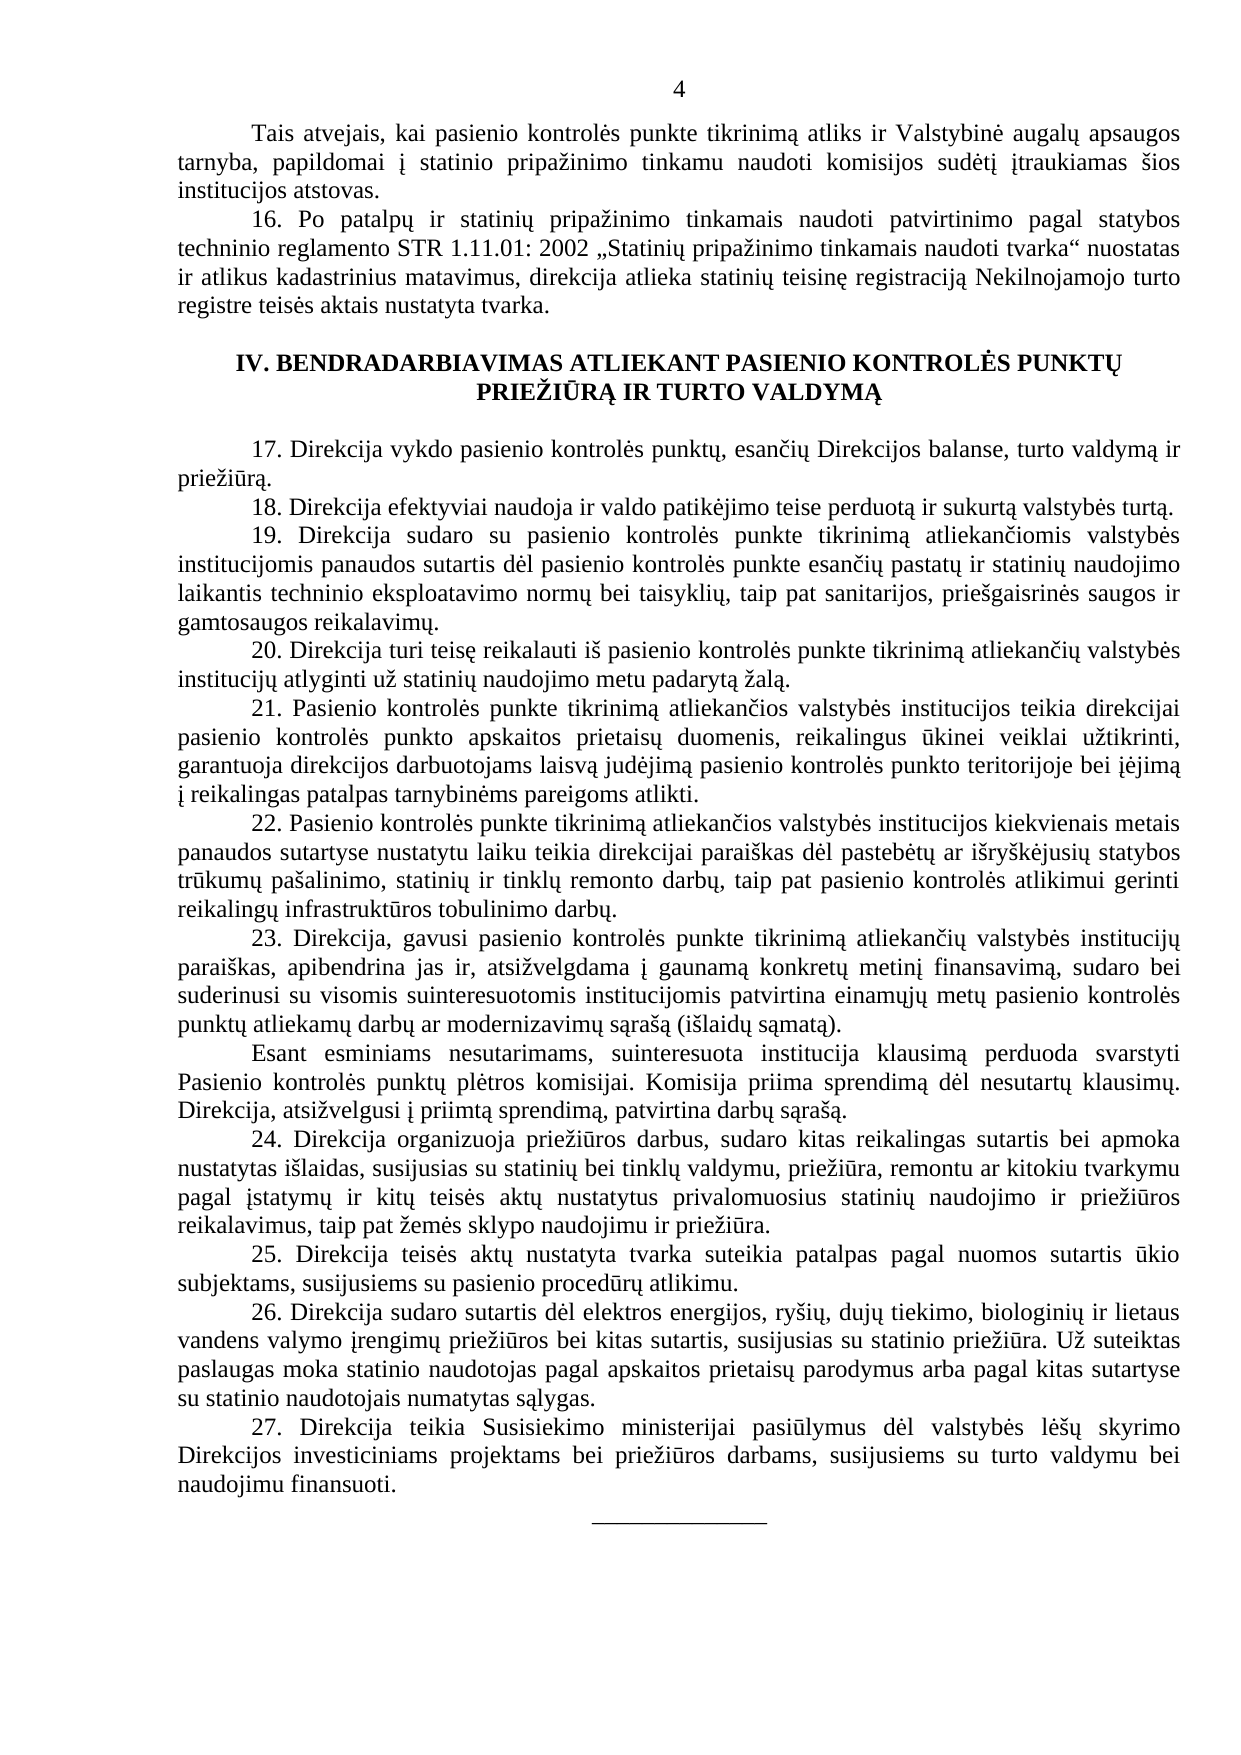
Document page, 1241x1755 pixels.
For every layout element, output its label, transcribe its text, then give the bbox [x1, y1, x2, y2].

text 24. Direkcija organizuoja priežiūros darbus, sudaro kitas reikalingas sutartis bei apmoka nustatytas išlaidas, susijusias su statinių bei tinklų valdymu, priežiūra, remontu ar kitokiu tvarkymu pagal įstatymų ir kitų teisės aktų nustatytus privalomuosius statinių naudojimo ir priežiūros reikalavimus, taip pat žemės sklypo naudojimu ir priežiūra. [177, 1124, 1181, 1239]
text 20. Direkcija turi teisę reikalauti iš pasienio kontrolės punkte tikrinimą atliekančių valstybės institucijų atlyginti už statinių naudojimo metu padarytą žalą. [177, 636, 1181, 693]
text Tais atvejais, kai pasienio kontrolės punkte tikrinimą atliks ir Valstybinė augalų apsaugos tarnyba, papildomai į statinio pripažinimo tinkamu naudoti komisijos sudėtį įtraukiamas šios institucijos atstovas. [177, 118, 1181, 204]
text ______________ [177, 1498, 1181, 1527]
text 25. Direkcija teisės aktų nustatyta tvarka suteikia patalpas pagal nuomos sutartis ūkio subjektams, susijusiems su pasienio procedūrų atlikimu. [177, 1239, 1181, 1297]
text 22. Pasienio kontrolės punkte tikrinimą atliekančios valstybės institucijos kiekvienais metais panaudos sutartyse nustatytu laiku teikia direkcijai paraiškas dėl pastebėtų ar išryškėjusių statybos trūkumų pašalinimo, statinių ir tinklų remonto darbų, taip pat pasienio kontrolės atlikimui gerinti reikalingų infrastruktūros tobulinimo darbų. [177, 808, 1181, 923]
text Esant esminiams nesutarimams, suinteresuota institucija klausimą perduoda svarstyti Pasienio kontrolės punktų plėtros komisijai. Komisija priima sprendimą dėl nesutartų klausimų. Direkcija, atsižvelgusi į priimtą sprendimą, patvirtina darbų sąrašą. [177, 1038, 1181, 1124]
text 23. Direkcija, gavusi pasienio kontrolės punkte tikrinimą atliekančių valstybės institucijų paraiškas, apibendrina jas ir, atsižvelgdama į gaunamą konkretų metinį finansavimą, sudaro bei suderinusi su visomis suinteresuotomis institucijomis patvirtina einamųjų metų pasienio kontrolės punktų atliekamų darbų ar modernizavimų sąrašą (išlaidų sąmatą). [177, 923, 1181, 1038]
text 21. Pasienio kontrolės punkte tikrinimą atliekančios valstybės institucijos teikia direkcijai pasienio kontrolės punkto apskaitos prietaisų duomenis, reikalingus ūkinei veiklai užtikrinti, garantuoja direkcijos darbuotojams laisvą judėjimą pasienio kontrolės punkto teritorijoje bei įėjimą į reikalingas patalpas tarnybinėms pareigoms atlikti. [177, 693, 1181, 808]
text 19. Direkcija sudaro su pasienio kontrolės punkte tikrinimą atliekančiomis valstybės institucijomis panaudos sutartis dėl pasienio kontrolės punkte esančių pastatų ir statinių naudojimo laikantis techninio eksploatavimo normų bei taisyklių, taip pat sanitarijos, priešgaisrinės saugos ir gamtosaugos reikalavimų. [177, 521, 1181, 636]
text 17. Direkcija vykdo pasienio kontrolės punktų, esančių Direkcijos balanse, turto valdymą ir priežiūrą. [177, 434, 1181, 492]
text 16. Po patalpų ir statinių pripažinimo tinkamais naudoti patvirtinimo pagal statybos techninio reglamento STR 1.11.01: 2002 „Statinių pripažinimo tinkamais naudoti tvarka“ nuostatas ir atlikus kadastrinius matavimus, direkcija atlieka statinių teisinę registraciją Nekilnojamojo turto registre teisės aktais nustatyta tvarka. [177, 204, 1181, 319]
text 26. Direkcija sudaro sutartis dėl elektros energijos, ryšių, dujų tiekimo, biologinių ir lietaus vandens valymo įrengimų priežiūros bei kitas sutartis, susijusias su statinio priežiūra. Už suteiktas paslaugas moka statinio naudotojas pagal apskaitos prietaisų parodymus arba pagal kitas sutartyse su statinio naudotojais numatytas sąlygas. [177, 1297, 1181, 1412]
text IV. BENDRADARBIAVIMAS ATLIEKANT PASIENIO KONTROLĖS PUNKTŲ PRIEŽIŪRĄ IR TURTO VALDYMĄ [177, 348, 1181, 406]
text 27. Direkcija teikia Susisiekimo ministerijai pasiūlymus dėl valstybės lėšų skyrimo Direkcijos investiciniams projektams bei priežiūros darbams, susijusiems su turto valdymu bei naudojimu finansuoti. [177, 1412, 1181, 1498]
text 18. Direkcija efektyviai naudoja ir valdo patikėjimo teise perduotą ir sukurtą valstybės turtą. [177, 492, 1181, 521]
